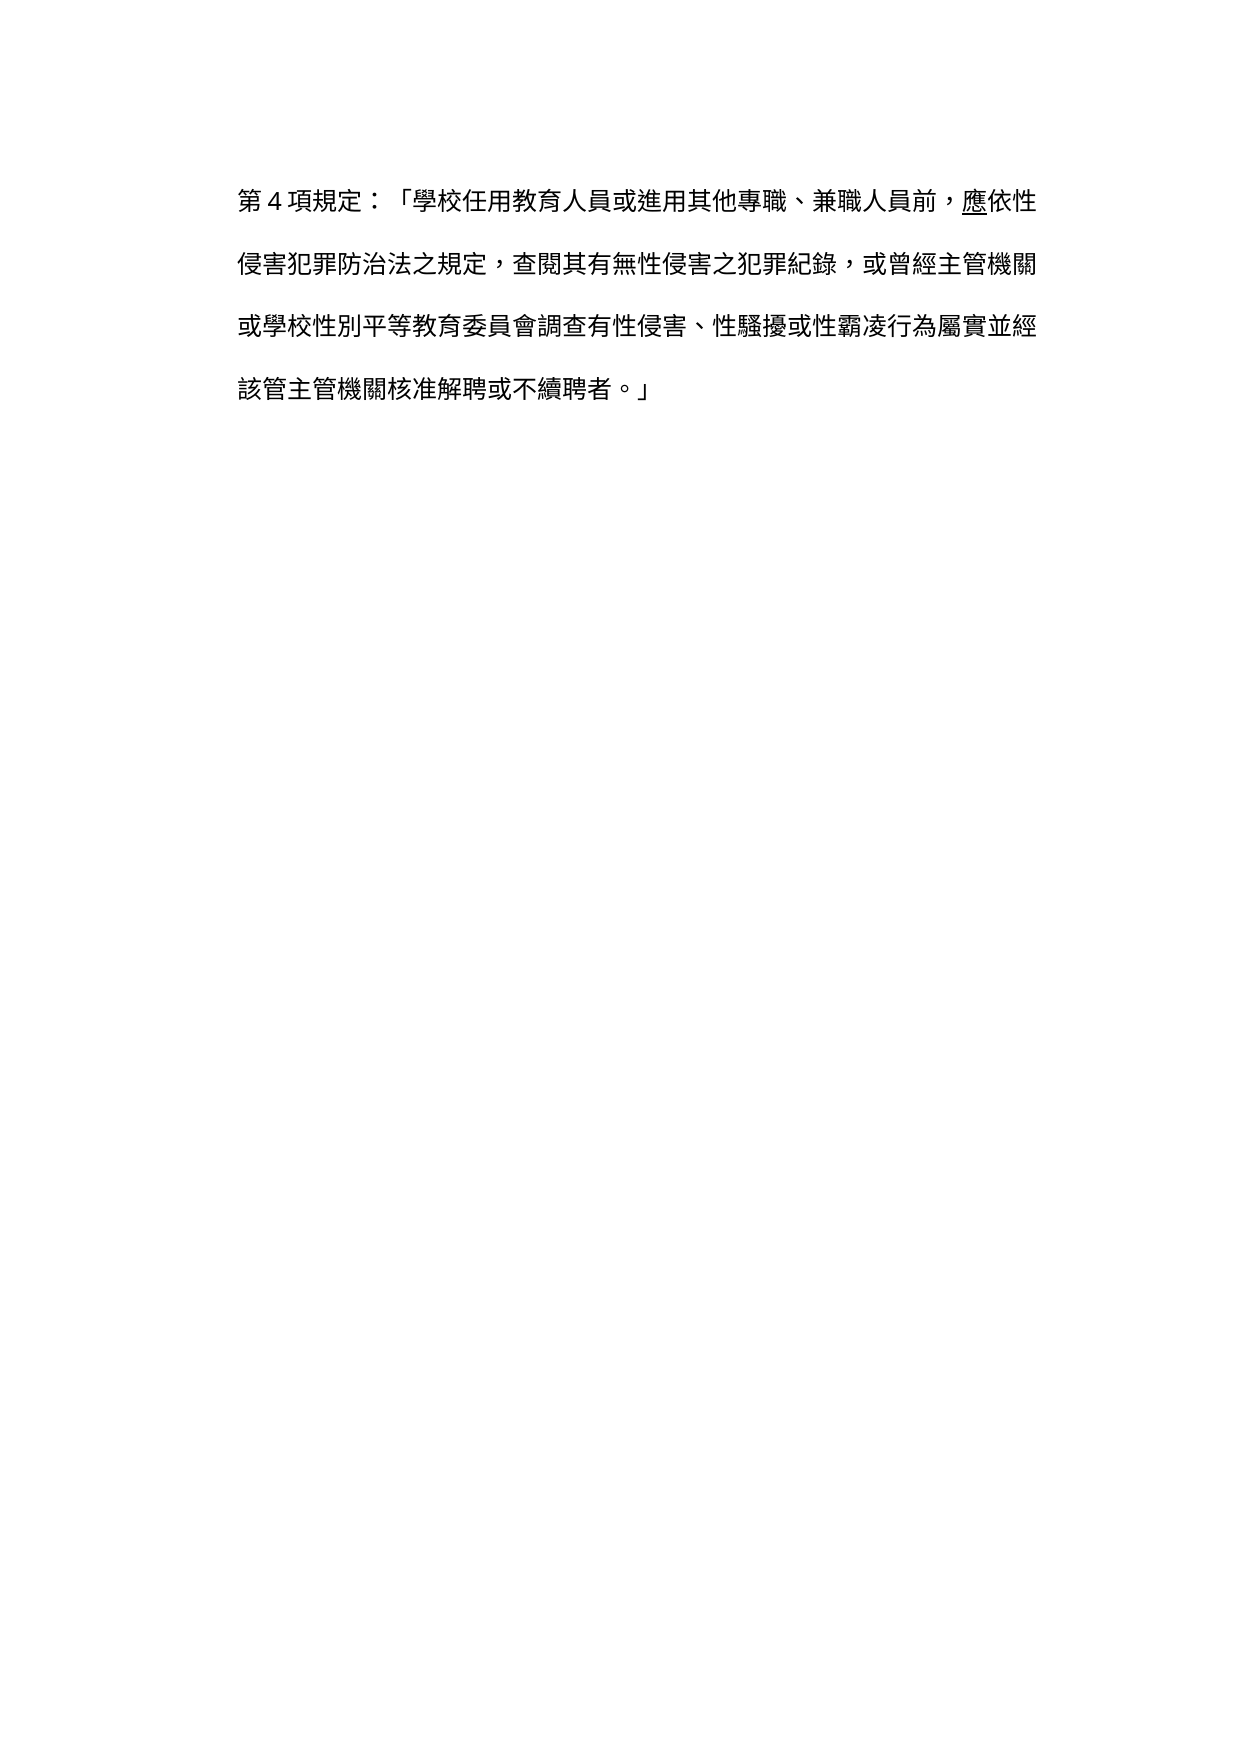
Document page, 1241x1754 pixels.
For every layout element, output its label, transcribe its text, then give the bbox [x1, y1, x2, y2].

list 第4項規定：「學校任用教育人員或進用其他專職、兼職人員前，應依性侵害犯罪防治法之規定，查閱其有無性侵害之犯罪紀錄，或曾經主管機關或學校性別平等教育委員會調查有性侵害、性騷擾或性霸凌行為屬實並經該管主管機關核准解聘或不續聘者。」 [187, 158, 1053, 408]
